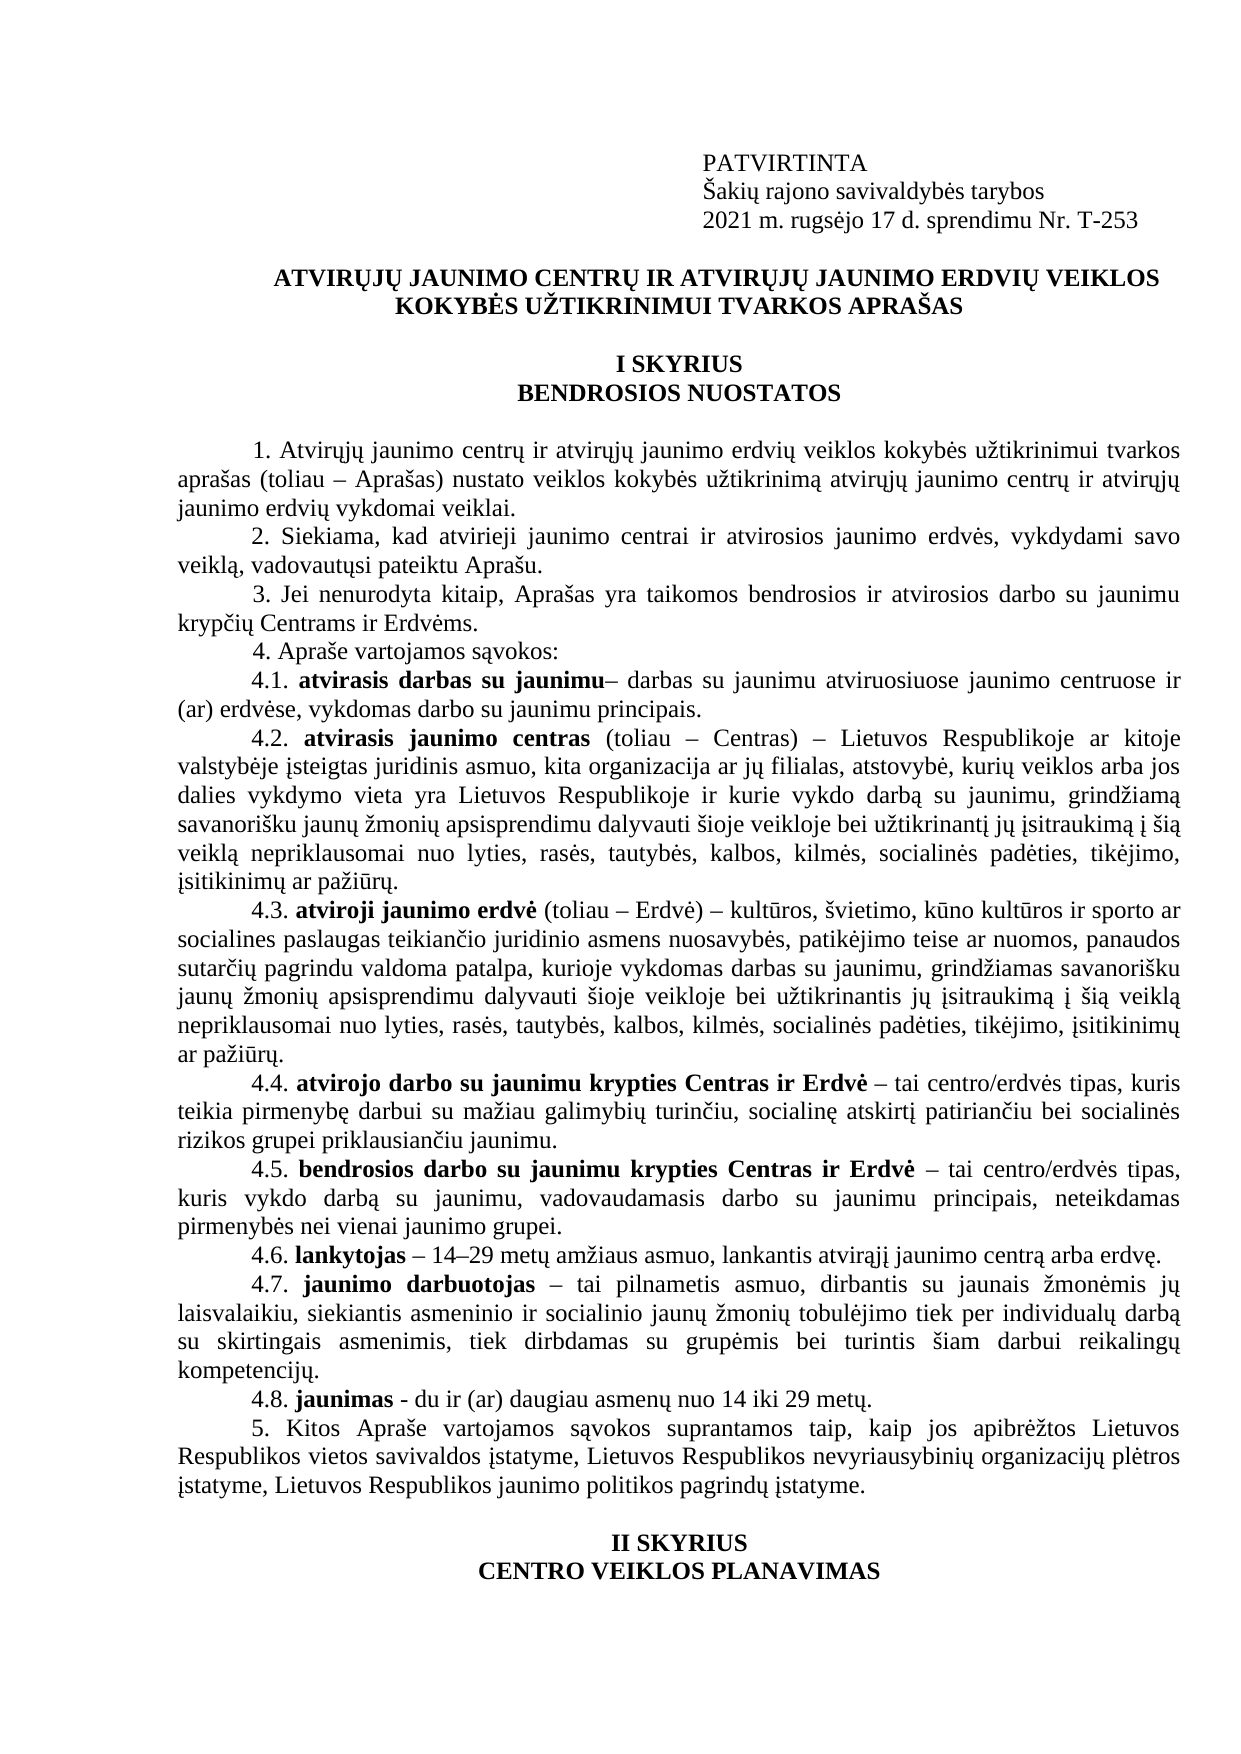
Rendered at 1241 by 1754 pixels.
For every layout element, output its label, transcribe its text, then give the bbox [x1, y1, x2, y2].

text 2021 m. rugsėjo 17 d. sprendimu Nr. T-253 [627, 205, 1181, 234]
text 4.6. lankytojas – 14–29 metų amžiaus asmuo, lankantis atvirąjį jaunimo centrą arba erdvę. [177, 1240, 1181, 1269]
text 4.3. atviroji jaunimo erdvė (toliau – Erdvė) – kultūros, švietimo, kūno kultūros ir sporto ar socialines paslaugas teikiančio juridinio asmens nuosavybės, patikėjimo teise ar nuomos, panaudos sutarčių pagrindu valdoma patalpa, kurioje vykdomas darbas su jaunimu, grindžiamas savanorišku jaunų žmonių apsisprendimu dalyvauti šioje veikloje bei užtikrinantis jų įsitraukimą į šią veiklą nepriklausomai nuo lyties, rasės, tautybės, kalbos, kilmės, socialinės padėties, tikėjimo, įsitikinimų ar pažiūrų. [177, 895, 1181, 1068]
text CENTRO VEIKLOS PLANAVIMAS [177, 1556, 1181, 1585]
text ATVIRŲJŲ JAUNIMO CENTRŲ IR ATVIRŲJŲ JAUNIMO ERDVIŲ VEIKLOS KOKYBĖS UŽTIKRINIMUI TVARKOS APRAŠAS [177, 263, 1181, 320]
text 4. Apraše vartojamos sąvokos: [177, 636, 1181, 665]
text BENDROSIOS NUOSTATOS [177, 378, 1181, 406]
text 4.4. atvirojo darbo su jaunimu krypties Centras ir Erdvė – tai centro/erdvės tipas, kuris teikia pirmenybę darbui su mažiau galimybių turinčiu, socialinę atskirtį patiriančiu bei socialinės rizikos grupei priklausiančiu jaunimu. [177, 1068, 1181, 1154]
text 5. Kitos Apraše vartojamos sąvokos suprantamos taip, kaip jos apibrėžtos Lietuvos Respublikos vietos savivaldos įstatyme, Lietuvos Respublikos nevyriausybinių organizacijų plėtros įstatyme, Lietuvos Respublikos jaunimo politikos pagrindų įstatyme. [177, 1413, 1181, 1499]
text 4.2. atvirasis jaunimo centras (toliau – Centras) – Lietuvos Respublikoje ar kitoje valstybėje įsteigtas juridinis asmuo, kita organizacija ar jų filialas, atstovybė, kurių veiklos arba jos dalies vykdymo vieta yra Lietuvos Respublikoje ir kurie vykdo darbą su jaunimu, grindžiamą savanorišku jaunų žmonių apsisprendimu dalyvauti šioje veikloje bei užtikrinantį jų įsitraukimą į šią veiklą nepriklausomai nuo lyties, rasės, tautybės, kalbos, kilmės, socialinės padėties, tikėjimo, įsitikinimų ar pažiūrų. [177, 723, 1181, 895]
text 2. Siekiama, kad atvirieji jaunimo centrai ir atvirosios jaunimo erdvės, vykdydami savo veiklą, vadovautųsi pateiktu Aprašu. [177, 521, 1181, 579]
text I SKYRIUS [177, 349, 1181, 378]
text 4.1. atvirasis darbas su jaunimu– darbas su jaunimu atviruosiuose jaunimo centruose ir (ar) erdvėse, vykdomas darbo su jaunimu principais. [177, 665, 1181, 723]
text Šakių rajono savivaldybės tarybos [627, 176, 1181, 205]
text 1. Atvirųjų jaunimo centrų ir atvirųjų jaunimo erdvių veiklos kokybės užtikrinimui tvarkos aprašas (toliau – Aprašas) nustato veiklos kokybės užtikrinimą atvirųjų jaunimo centrų ir atvirųjų jaunimo erdvių vykdomai veiklai. [177, 435, 1181, 521]
text 4.5. bendrosios darbo su jaunimu krypties Centras ir Erdvė – tai centro/erdvės tipas, kuris vykdo darbą su jaunimu, vadovaudamasis darbo su jaunimu principais, neteikdamas pirmenybės nei vienai jaunimo grupei. [177, 1154, 1181, 1240]
text II SKYRIUS [177, 1528, 1181, 1556]
text 4.7. jaunimo darbuotojas – tai pilnametis asmuo, dirbantis su jaunais žmonėmis jų laisvalaikiu, siekiantis asmeninio ir socialinio jaunų žmonių tobulėjimo tiek per individualų darbą su skirtingais asmenimis, tiek dirbdamas su grupėmis bei turintis šiam darbui reikalingų kompetencijų. [177, 1269, 1181, 1384]
text 3. Jei nenurodyta kitaip, Aprašas yra taikomos bendrosios ir atvirosios darbo su jaunimu krypčių Centrams ir Erdvėms. [177, 579, 1181, 636]
text PATVIRTINTA [627, 148, 1153, 176]
text 4.8. jaunimas - du ir (ar) daugiau asmenų nuo 14 iki 29 metų. [177, 1384, 1181, 1413]
